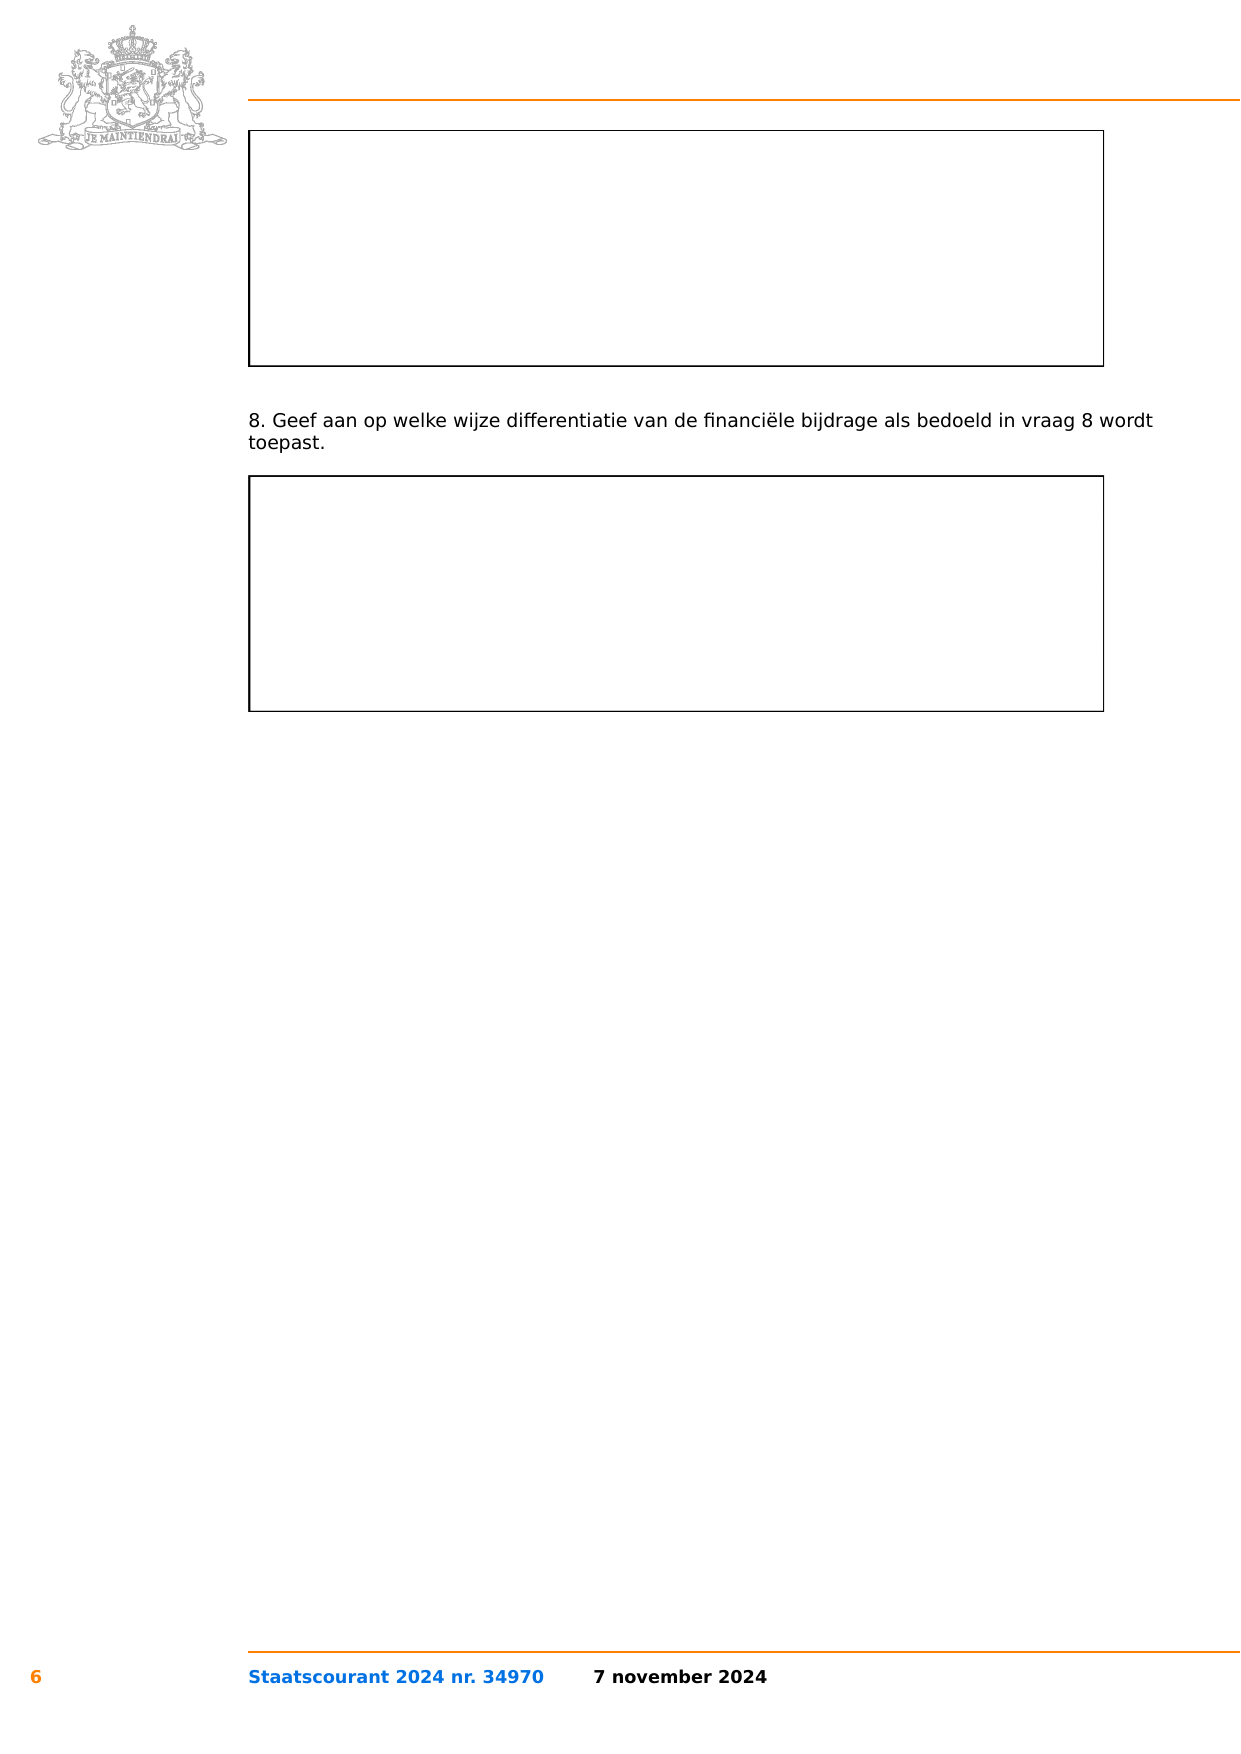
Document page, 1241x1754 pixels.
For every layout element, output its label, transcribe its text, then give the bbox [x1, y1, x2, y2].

text 8. Geef aan op welke wijze differentiatie van de financiële bijdrage als bedoeld in vraag 8 wordt toepast. [248, 410, 1163, 454]
picture [248, 130, 1105, 367]
picture [248, 475, 1105, 712]
picture [38, 25, 227, 150]
